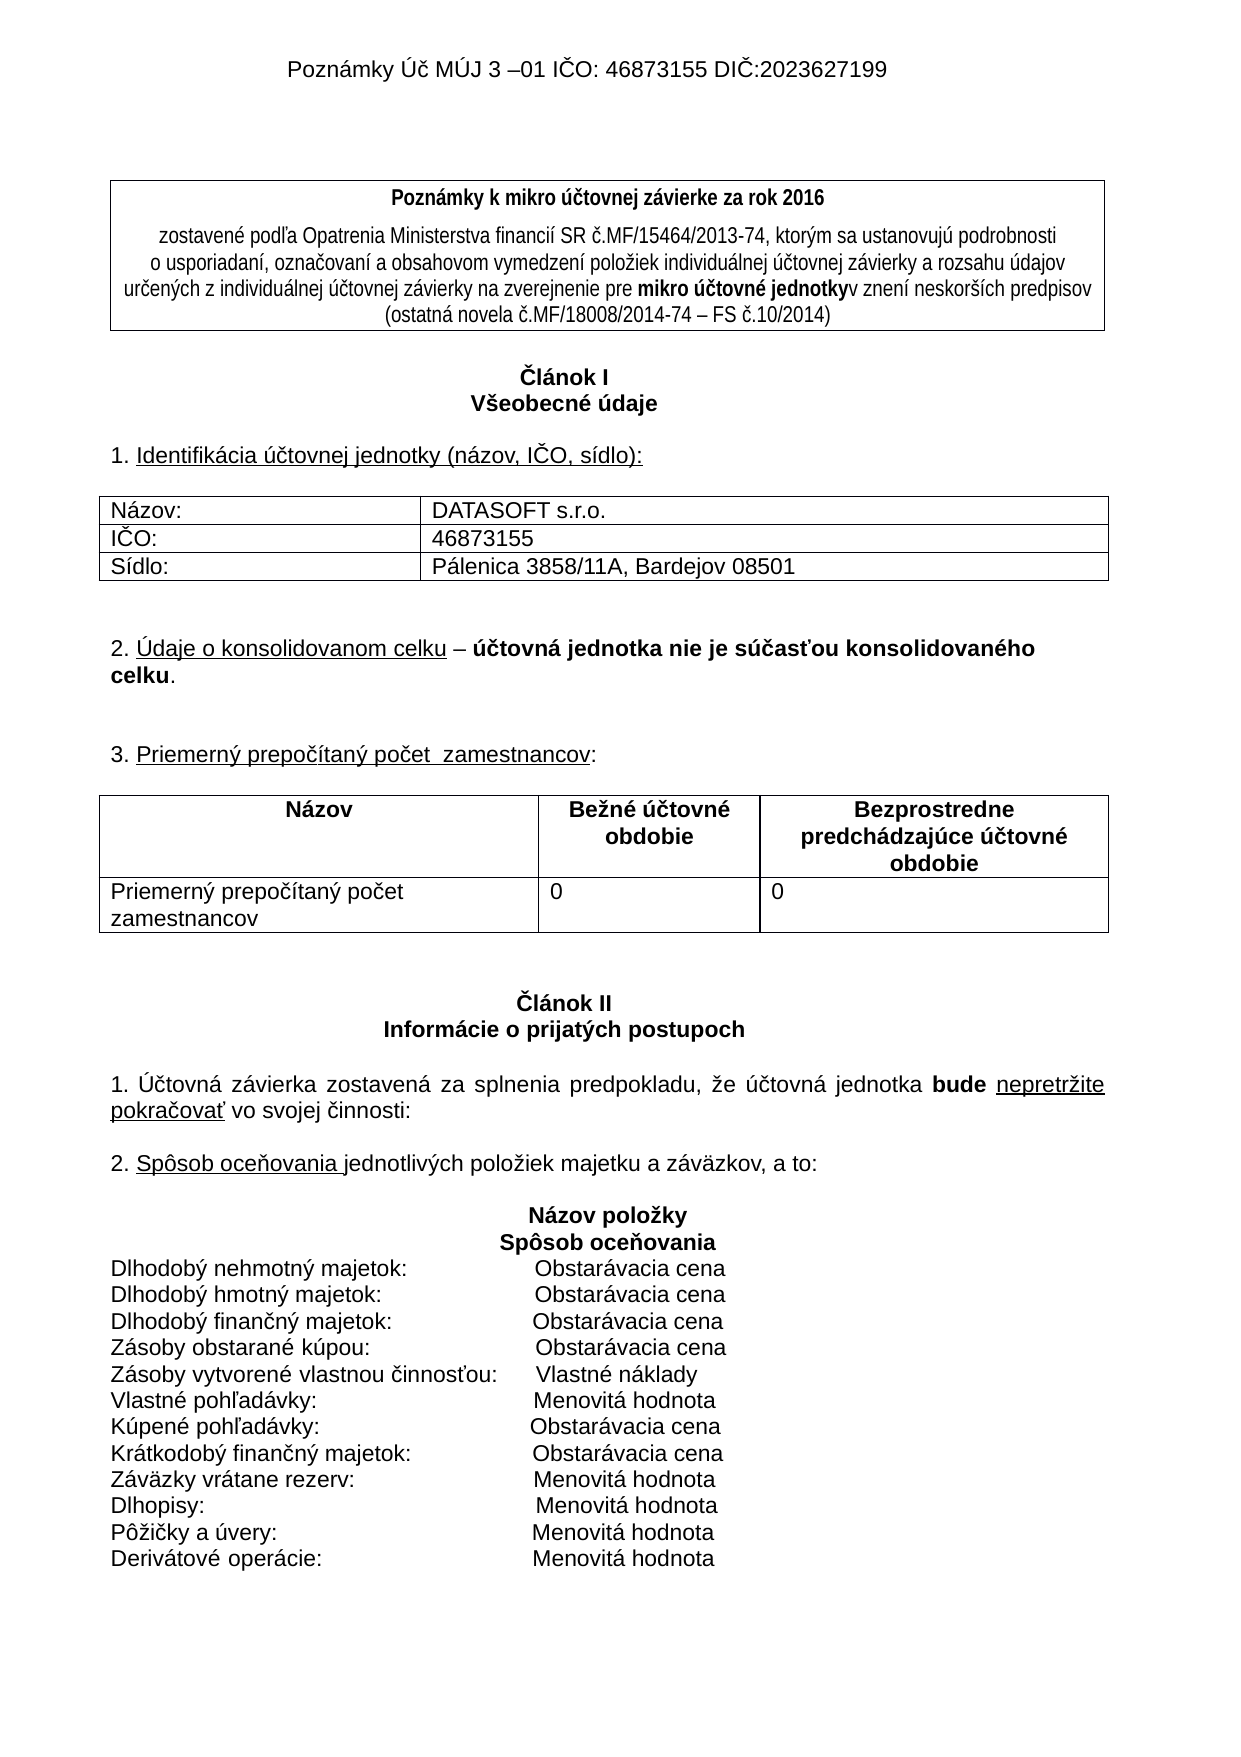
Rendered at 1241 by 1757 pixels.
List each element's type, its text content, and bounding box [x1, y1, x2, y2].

table_cell Sídlo: [100, 553, 420, 580]
text Záväzky vrátane rezerv: Menovitá hodnota [110, 1466, 1105, 1492]
text Názov položky [110, 1202, 1105, 1229]
text Kúpené pohľadávky: Obstarávacia cena [110, 1413, 1105, 1439]
text Dlhodobý finančný majetok: Obstarávacia cena [110, 1308, 1105, 1334]
subtitle Článok I [110, 364, 1018, 390]
text Pôžičky a úvery: Menovitá hodnota [110, 1519, 1105, 1545]
table_cell 0 [539, 878, 759, 932]
table_cell Pálenica 3858/11A, Bardejov 08501 [421, 553, 1108, 580]
table_header Názov [100, 796, 538, 877]
text (ostatná novela č.MF/18008/2014-74 – FS č.10/2014) [111, 298, 1104, 330]
text 2. Údaje o konsolidovanom celku – účtovná jednotka nie je súčasťou konsolidovaného celku. [110, 635, 1105, 688]
text Vlastné pohľadávky: Menovitá hodnota [110, 1387, 1105, 1413]
table_cell 46873155 [421, 525, 1108, 552]
text Všeobecné údaje [110, 390, 1017, 416]
table_header Bežné účtovné obdobie [539, 796, 759, 877]
text 2. Spôsob oceňovania jednotlivých položiek majetku a záväzkov, a to: [110, 1150, 1105, 1176]
text Informácie o prijatých postupoch [110, 1016, 1018, 1042]
text Dlhodobý hmotný majetok: Obstarávacia cena [110, 1281, 1105, 1308]
text Poznámky k mikro účtovnej závierke za rok 2016 [111, 181, 1104, 210]
table_header Názov: [100, 497, 420, 524]
table_cell Priemerný prepočítaný počet zamestnancov [100, 878, 538, 932]
text 1. Identifikácia účtovnej jednotky (názov, IČO, sídlo): [110, 442, 1105, 468]
table_header Bezprostredne predchádzajúce účtovné obdobie [761, 796, 1108, 877]
table_cell IČO: [100, 525, 420, 552]
text Zásoby obstarané kúpou: Obstarávacia cena [110, 1334, 1105, 1361]
subtitle Článok II [110, 990, 1017, 1016]
text Dlhopisy: Menovitá hodnota [110, 1492, 1105, 1519]
text Derivátové operácie: Menovitá hodnota [110, 1545, 1105, 1571]
text Spôsob oceňovania [110, 1229, 1105, 1255]
text 3. Priemerný prepočítaný počet zamestnancov: [110, 741, 1105, 768]
text Dlhodobý nehmotný majetok: Obstarávacia cena [110, 1255, 1105, 1281]
text 1. Účtovná závierka zostavená za splnenia predpokladu, že účtovná jednotka bude nepretržite pokračovať vo svojej činnosti: [110, 1071, 1105, 1123]
text zostavené podľa Opatrenia Ministerstva financií SR č.MF/15464/2013-74, ktorým sa ustanovujú podrobnosti o usporiadaní, označovaní a obsahovom vymedzení položiek individuálnej účtovnej závierky a rozsahu údajov určených z individuálnej účtovnej závierky na zverejnenie pre mikro účtovné jednotkyv znení neskorších predpisov [111, 219, 1104, 298]
table_cell 0 [761, 878, 1108, 932]
text Krátkodobý finančný majetok: Obstarávacia cena [110, 1439, 1105, 1466]
text Zásoby vytvorené vlastnou činnosťou: Vlastné náklady [110, 1361, 1105, 1387]
table_header DATASOFT s.r.o. [421, 497, 1108, 524]
